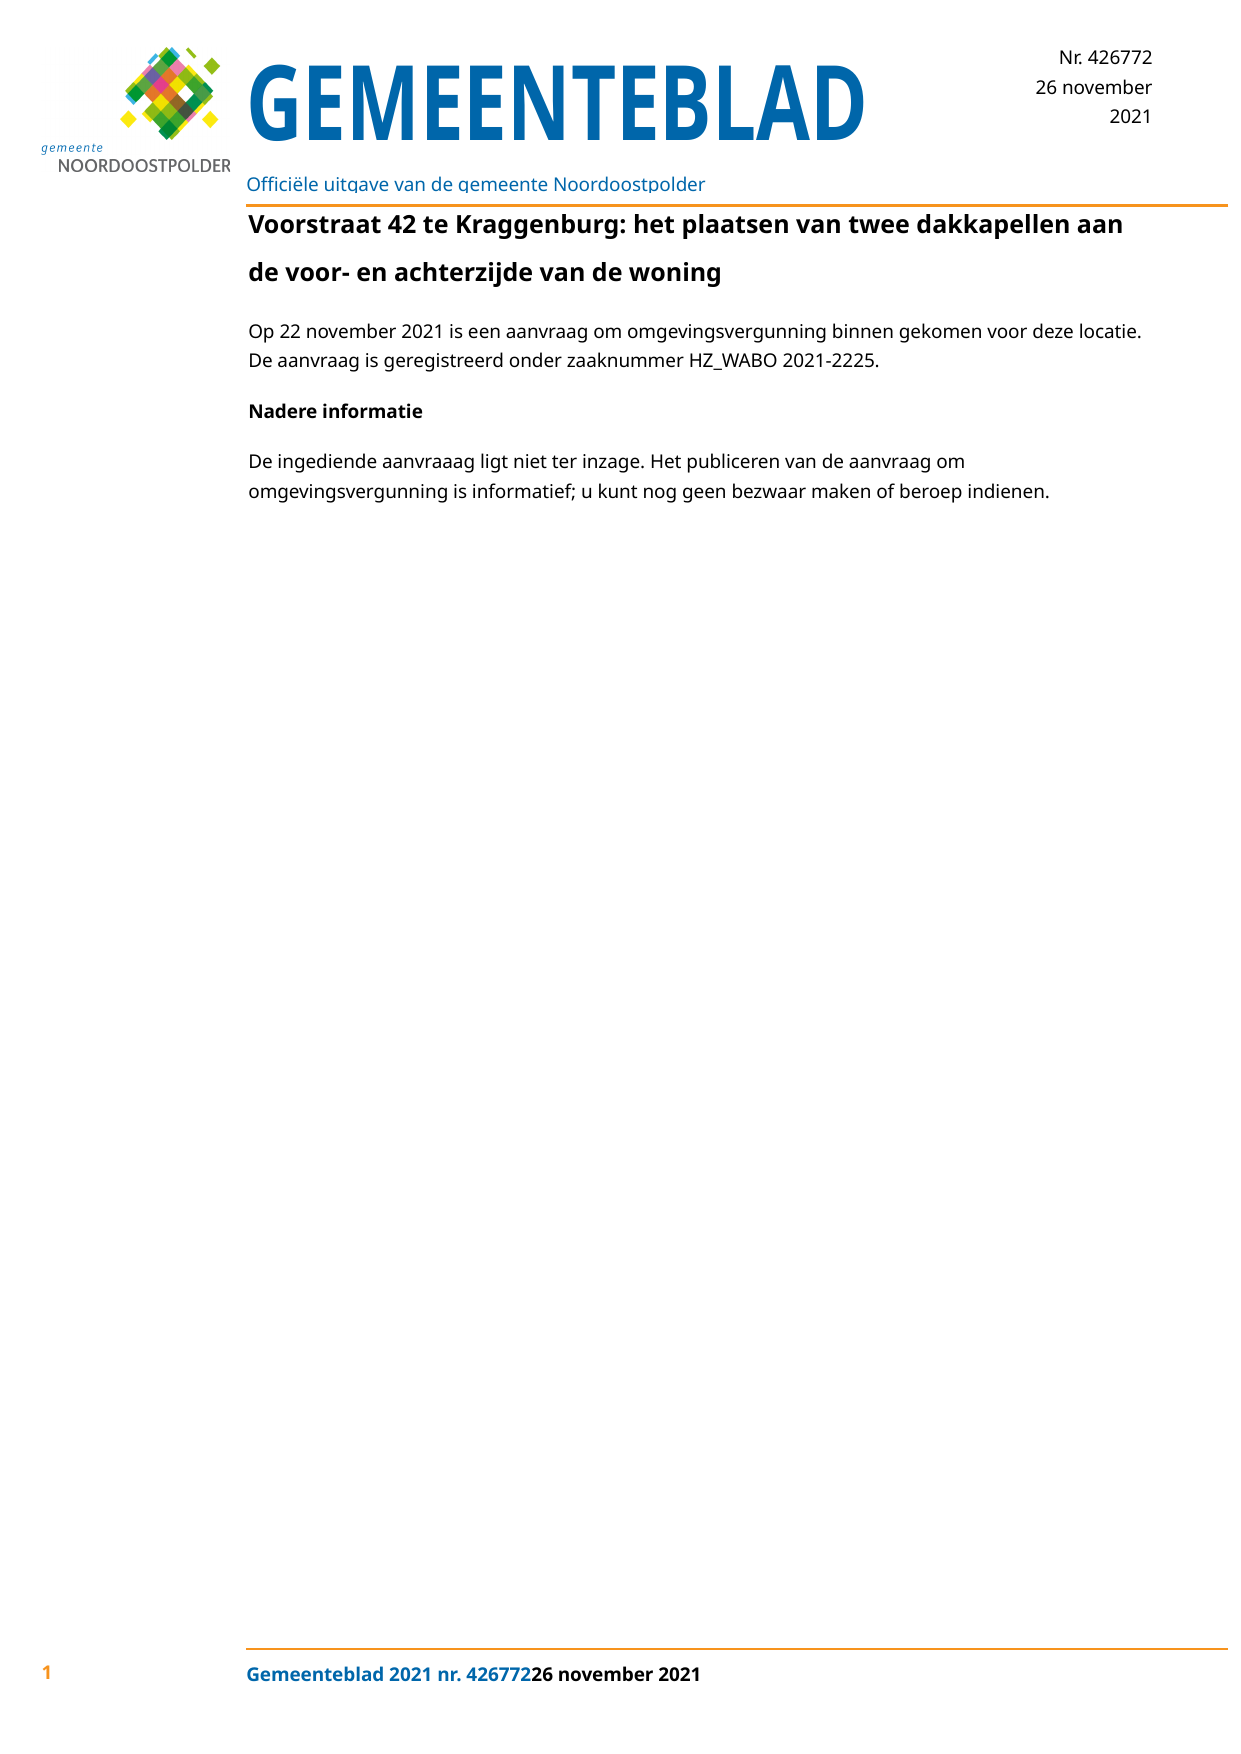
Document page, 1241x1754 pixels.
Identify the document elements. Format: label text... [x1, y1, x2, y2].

text Voorstraat 42 te Kraggenburg: het plaatsen van twee dakkapellen aan de voor- en achterzijde van de woning [248, 207, 1152, 288]
text Nadere informatie [248, 398, 1152, 424]
picture [41, 47, 231, 172]
text De ingediende aanvraaag ligt niet ter inzage. Het publiceren van de aanvraag om omgevingsvergunning is informatief; u kunt nog geen bezwaar maken of beroep indienen. [248, 448, 1152, 504]
text Op 22 november 2021 is een aanvraag om omgevingsvergunning binnen gekomen voor deze locatie. De aanvraag is geregistreerd onder zaaknummer HZ_WABO 2021-2225. [248, 318, 1152, 373]
